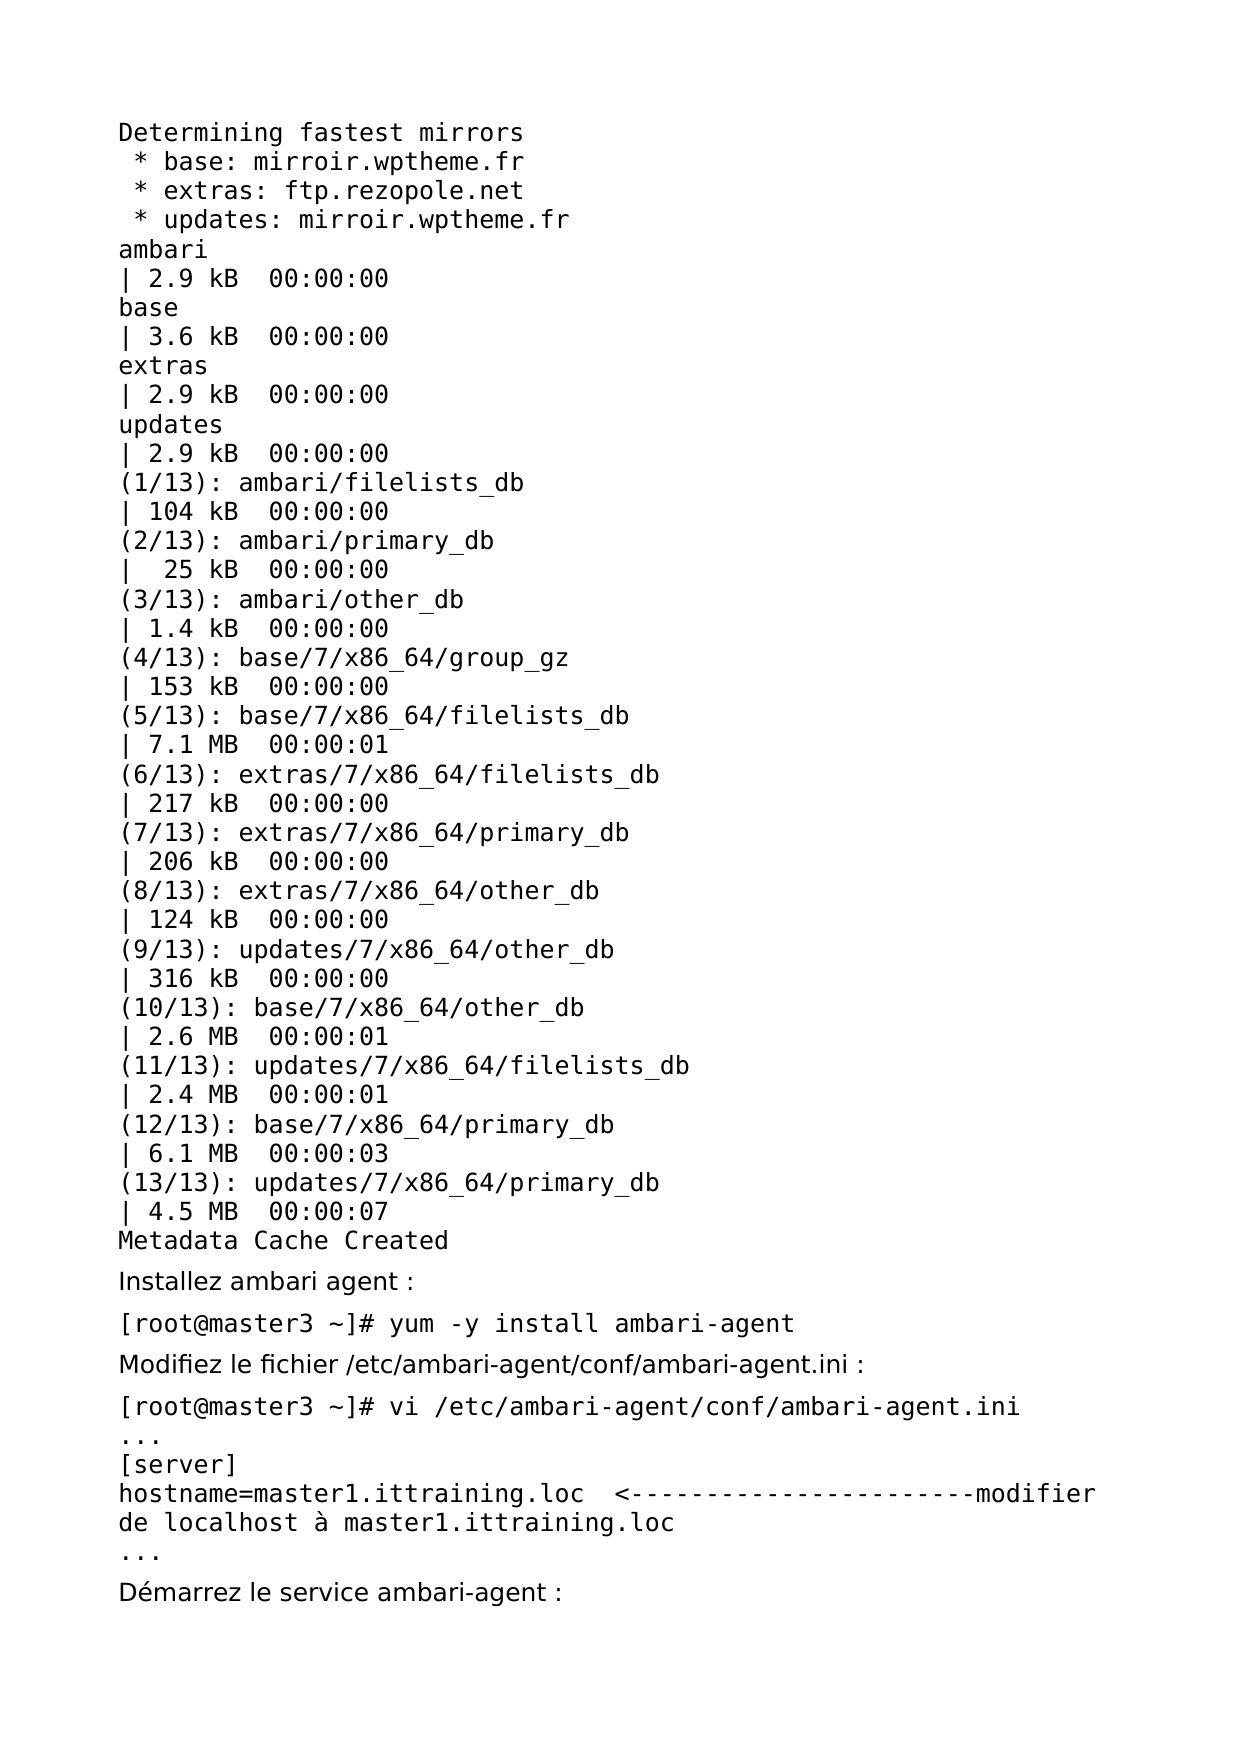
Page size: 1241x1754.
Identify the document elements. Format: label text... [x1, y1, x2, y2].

text Modifiez le fichier /etc/ambari-agent/conf/ambari-agent.ini : [118, 1350, 1122, 1379]
text Démarrez le service ambari-agent : [118, 1578, 1122, 1608]
text [root@master3 ~]# yum -y install ambari-agent [118, 1309, 1122, 1338]
text Installez ambari agent : [118, 1267, 1122, 1297]
text [root@master3 ~]# vi /etc/ambari-agent/conf/ambari-agent.ini ... [server] hostname=master1.ittraining.loc <-----------------------modifier de localhost à master1.ittraining.loc ... [118, 1392, 1122, 1567]
text Determining fastest mirrors * base: mirroir.wptheme.fr * extras: ftp.rezopole.net * updates: mirroir.wptheme.fr ambari | 2.9 kB 00:00:00 base | 3.6 kB 00:00:00 extras | 2.9 kB 00:00:00 updates | 2.9 kB 00:00:00 (1/13): ambari/filelists_db | 104 kB 00:00:00 (2/13): ambari/primary_db | 25 kB 00:00:00 (3/13): ambari/other_db | 1.4 kB 00:00:00 (4/13): base/7/x86_64/group_gz | 153 kB 00:00:00 (5/13): base/7/x86_64/filelists_db | 7.1 MB 00:00:01 (6/13): extras/7/x86_64/filelists_db | 217 kB 00:00:00 (7/13): extras/7/x86_64/primary_db | 206 kB 00:00:00 (8/13): extras/7/x86_64/other_db | 124 kB 00:00:00 (9/13): updates/7/x86_64/other_db | 316 kB 00:00:00 (10/13): base/7/x86_64/other_db | 2.6 MB 00:00:01 (11/13): updates/7/x86_64/filelists_db | 2.4 MB 00:00:01 (12/13): base/7/x86_64/primary_db | 6.1 MB 00:00:03 (13/13): updates/7/x86_64/primary_db | 4.5 MB 00:00:07 Metadata Cache Created [118, 118, 1122, 1256]
